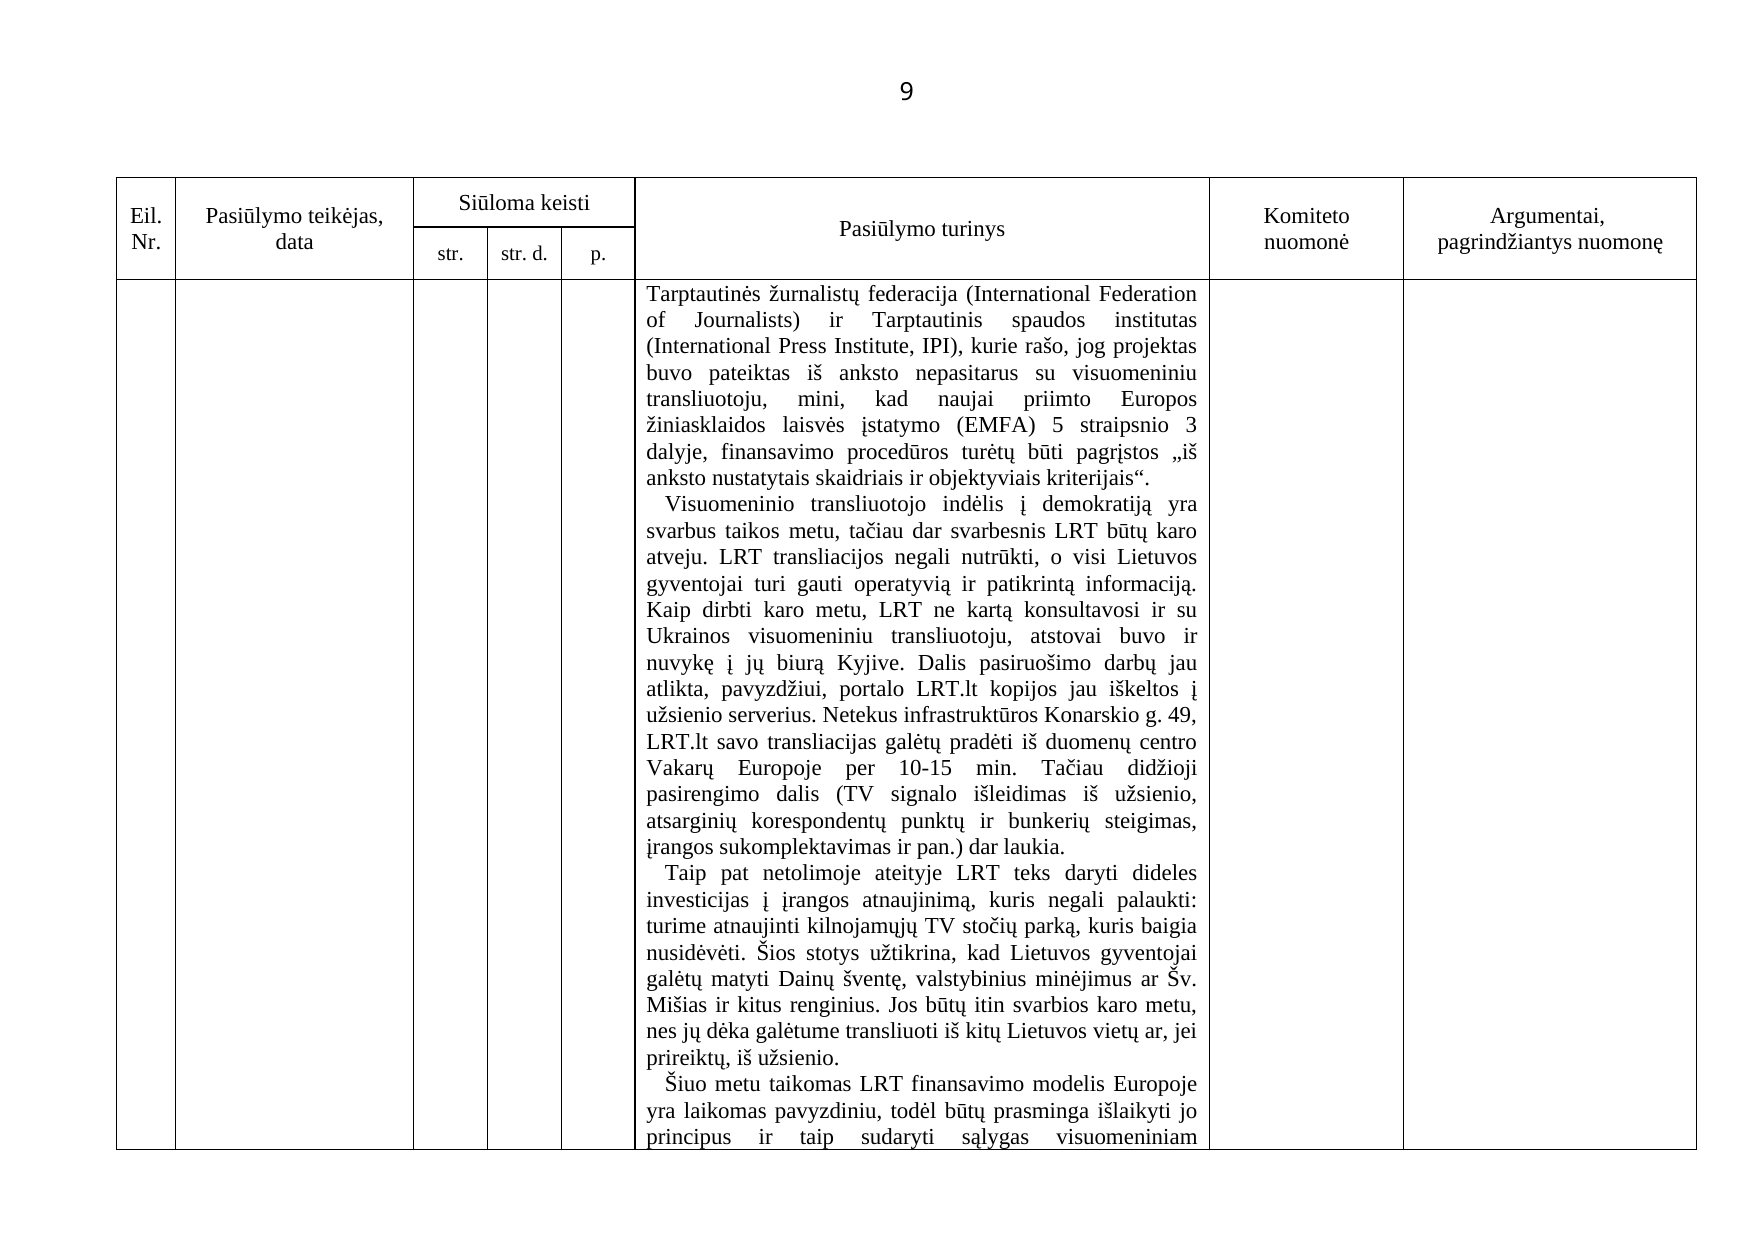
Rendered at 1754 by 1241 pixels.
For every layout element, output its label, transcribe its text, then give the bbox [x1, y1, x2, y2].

table_cell [562, 280, 634, 1149]
table_header Siūloma keisti [414, 178, 634, 226]
table_header Argumentai, pagrindžiantys nuomonę [1404, 178, 1696, 279]
table_cell [1210, 280, 1403, 1149]
table_cell [1404, 280, 1696, 1149]
table_cell p. [562, 228, 634, 279]
table_cell str. [414, 228, 487, 279]
table_header Pasiūlymo turinys [636, 178, 1209, 279]
table_cell [176, 280, 413, 1149]
table_cell Tarptautinės žurnalistų federacija (International Federation of Journalists) ir Tarptautinis spaudos institutas (International Press Institute, IPI), kurie rašo, jog projektas buvo pateiktas iš anksto nepasitarus su visuomeniniu transliuotoju, mini, kad naujai priimto Europos žiniasklaidos laisvės įstatymo (EMFA) 5 straipsnio 3 dalyje, finansavimo procedūros turėtų būti pagrįstos „iš anksto nustatytais skaidriais ir objektyviais kriterijais“. Visuomeninio transliuotojo indėlis į demokratiją yra svarbus taikos metu, tačiau dar svarbesnis LRT būtų karo atveju. LRT transliacijos negali nutrūkti, o visi Lietuvos gyventojai turi gauti operatyvią ir patikrintą informaciją. Kaip dirbti karo metu, LRT ne kartą konsultavosi ir su Ukrainos visuomeniniu transliuotoju, atstovai buvo ir nuvykę į jų biurą Kyjive. Dalis pasiruošimo darbų jau atlikta, pavyzdžiui, portalo LRT.lt kopijos jau iškeltos į užsienio serverius. Netekus infrastruktūros Konarskio g. 49, LRT.lt savo transliacijas galėtų pradėti iš duomenų centro Vakarų Europoje per 10-15 min. Tačiau didžioji pasirengimo dalis (TV signalo išleidimas iš užsienio, atsarginių korespondentų punktų ir bunkerių steigimas, įrangos sukomplektavimas ir pan.) dar laukia. Taip pat netolimoje ateityje LRT teks daryti dideles investicijas į įrangos atnaujinimą, kuris negali palaukti: turime atnaujinti kilnojamųjų TV stočių parką, kuris baigia nusidėvėti. Šios stotys užtikrina, kad Lietuvos gyventojai galėtų matyti Dainų šventę, valstybinius minėjimus ar Šv. Mišias ir kitus renginius. Jos būtų itin svarbios karo metu, nes jų dėka galėtume transliuoti iš kitų Lietuvos vietų ar, jei prireiktų, iš užsienio. Šiuo metu taikomas LRT finansavimo modelis Europoje yra laikomas pavyzdiniu, todėl būtų prasminga išlaikyti jo principus ir taip sudaryti sąlygas visuomeniniam [636, 280, 1209, 1149]
table_header Pasiūlymo teikėjas, data [176, 178, 413, 279]
table_header Eil. Nr. [117, 178, 175, 279]
table_cell [414, 280, 487, 1149]
table_cell [117, 280, 175, 1149]
table_header Komiteto nuomonė [1210, 178, 1403, 279]
table_cell [488, 280, 561, 1149]
table_cell str. d. [488, 228, 561, 279]
